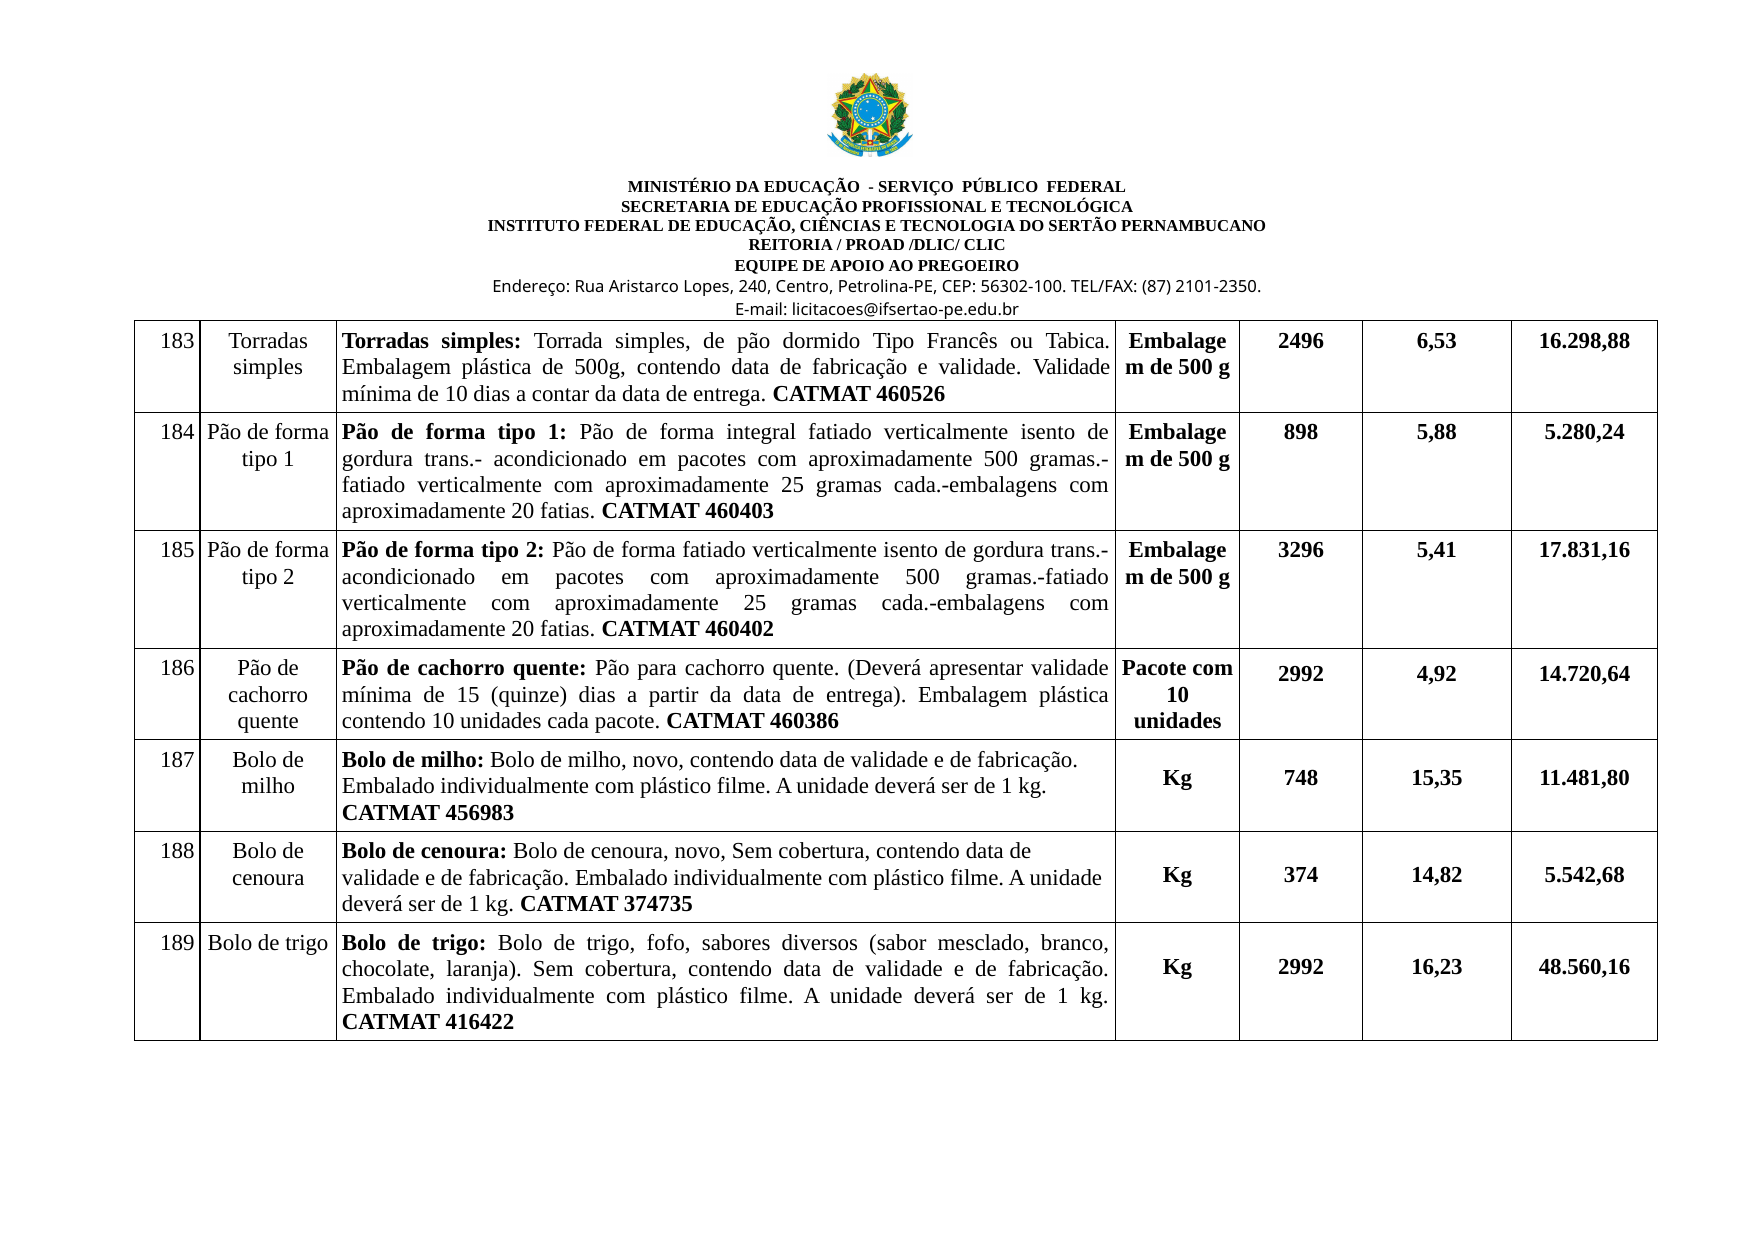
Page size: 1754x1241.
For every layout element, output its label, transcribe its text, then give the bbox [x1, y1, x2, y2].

table_cell Kg [1116, 832, 1239, 922]
table_cell 5,41 [1363, 531, 1511, 647]
table_cell 183 [135, 321, 199, 412]
table_cell 184 [135, 413, 199, 529]
table_cell Torradas simples: Torrada simples, de pão dormido Tipo Francês ou Tabica. Embalagem plástica de 500g, contendo data de fabricação e validade. Validade mínima de 10 dias a contar da data de entrega. CATMAT 460526 [337, 321, 1115, 412]
table_cell 14,82 [1363, 832, 1511, 922]
table_cell 374 [1240, 832, 1362, 922]
table_cell 11.481,80 [1512, 740, 1657, 831]
table_cell Bolo de trigo: Bolo de trigo, fofo, sabores diversos (sabor mesclado, branco, chocolate, laranja). Sem cobertura, contendo data de validade e de fabricação. Embalado individualmente com plástico filme. A unidade deverá ser de 1 kg. CATMAT 416422 [337, 923, 1115, 1040]
table_cell Embalagem de 500 g [1116, 531, 1239, 647]
table_cell 898 [1240, 413, 1362, 529]
table_cell 5.280,24 [1512, 413, 1657, 529]
picture [827, 73, 913, 157]
table_cell 2496 [1240, 321, 1362, 412]
table_cell Bolo de cenoura: Bolo de cenoura, novo, Sem cobertura, contendo data de validade e de fabricação. Embalado individualmente com plástico filme. A unidade deverá ser de 1 kg. CATMAT 374735 [337, 832, 1115, 922]
table_cell 5.542,68 [1512, 832, 1657, 922]
table_cell Embalagem de 500 g [1116, 413, 1239, 529]
table_cell Pão de forma tipo 1 [201, 413, 336, 529]
table_cell 748 [1240, 740, 1362, 831]
table_cell 4,92 [1363, 649, 1511, 739]
table_cell 14.720,64 [1512, 649, 1657, 739]
table_cell Pão de forma tipo 2: Pão de forma fatiado verticalmente isento de gordura trans.- acondicionado em pacotes com aproximadamente 500 gramas.-fatiado verticalmente com aproximadamente 25 gramas cada.-embalagens com aproximadamente 20 fatias. CATMAT 460402 [337, 531, 1115, 647]
table_cell Pão de cachorro quente [201, 649, 336, 739]
table_cell Embalagem de 500 g [1116, 321, 1239, 412]
table_cell 6,53 [1363, 321, 1511, 412]
table_cell Pacote com 10 unidades [1116, 649, 1239, 739]
table_cell Torradas simples [201, 321, 336, 412]
table_cell Pão de forma tipo 1: Pão de forma integral fatiado verticalmente isento de gordura trans.- acondicionado em pacotes com aproximadamente 500 gramas.-fatiado verticalmente com aproximadamente 25 gramas cada.-embalagens com aproximadamente 20 fatias. CATMAT 460403 [337, 413, 1115, 529]
table_cell 186 [135, 649, 199, 739]
table_cell Kg [1116, 740, 1239, 831]
table_cell Kg [1116, 923, 1239, 1040]
table_cell 189 [135, 923, 199, 1040]
table_cell Pão de cachorro quente: Pão para cachorro quente. (Deverá apresentar validade mínima de 15 (quinze) dias a partir da data de entrega). Embalagem plástica contendo 10 unidades cada pacote. CATMAT 460386 [337, 649, 1115, 739]
table_cell Bolo de milho [201, 740, 336, 831]
table_cell 187 [135, 740, 199, 831]
table_cell 16,23 [1363, 923, 1511, 1040]
table_cell 3296 [1240, 531, 1362, 647]
table_cell 17.831,16 [1512, 531, 1657, 647]
table_cell Bolo de milho: Bolo de milho, novo, contendo data de validade e de fabricação. Embalado individualmente com plástico filme. A unidade deverá ser de 1 kg. CATMAT 456983 [337, 740, 1115, 831]
table_cell 15,35 [1363, 740, 1511, 831]
table_cell Bolo de cenoura [201, 832, 336, 922]
table_cell 188 [135, 832, 199, 922]
table_cell Pão de forma tipo 2 [201, 531, 336, 647]
table_cell 5,88 [1363, 413, 1511, 529]
table_cell 185 [135, 531, 199, 647]
table_cell 16.298,88 [1512, 321, 1657, 412]
table_cell Bolo de trigo [201, 923, 336, 1040]
table_cell 2992 [1240, 649, 1362, 739]
table_cell 48.560,16 [1512, 923, 1657, 1040]
table_cell 2992 [1240, 923, 1362, 1040]
